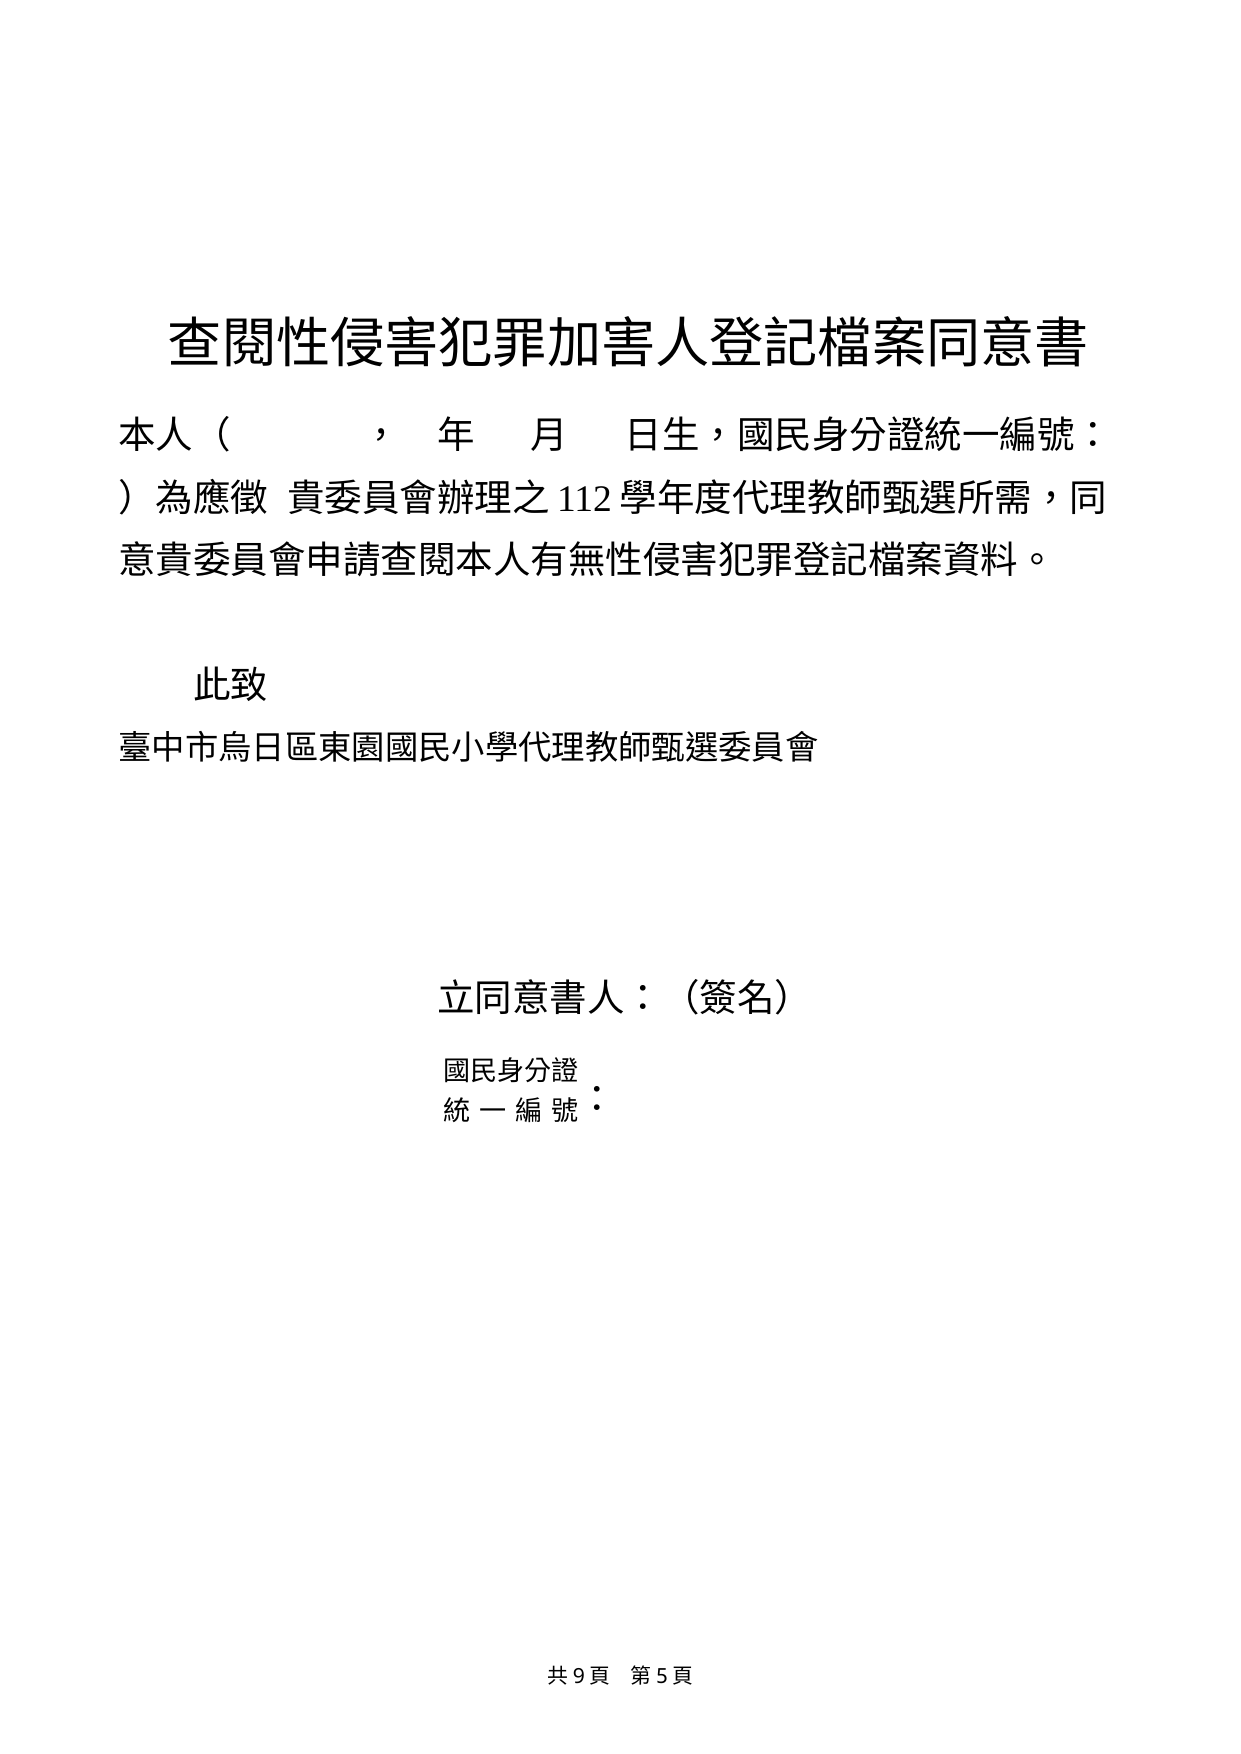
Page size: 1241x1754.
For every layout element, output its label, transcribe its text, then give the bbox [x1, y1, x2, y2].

text 查閱性侵害犯罪加害人登記檔案同意書 [118, 266, 1138, 391]
text 國民身分證統一編號： [118, 1016, 1122, 1141]
text 立同意書人：（簽名） [118, 953, 1122, 1016]
text 本人（ ， 年 月 日生，國民身分證統一編號： ）為應徵 貴委員會辦理之112學年度代理教師甄選所需，同意貴委員會申請查閱本人有無性侵害犯罪登記檔案資料。 [118, 391, 1122, 578]
text 此致 [118, 641, 1122, 703]
text 臺中市烏日區東園國民小學代理教師甄選委員會 [118, 703, 1122, 766]
